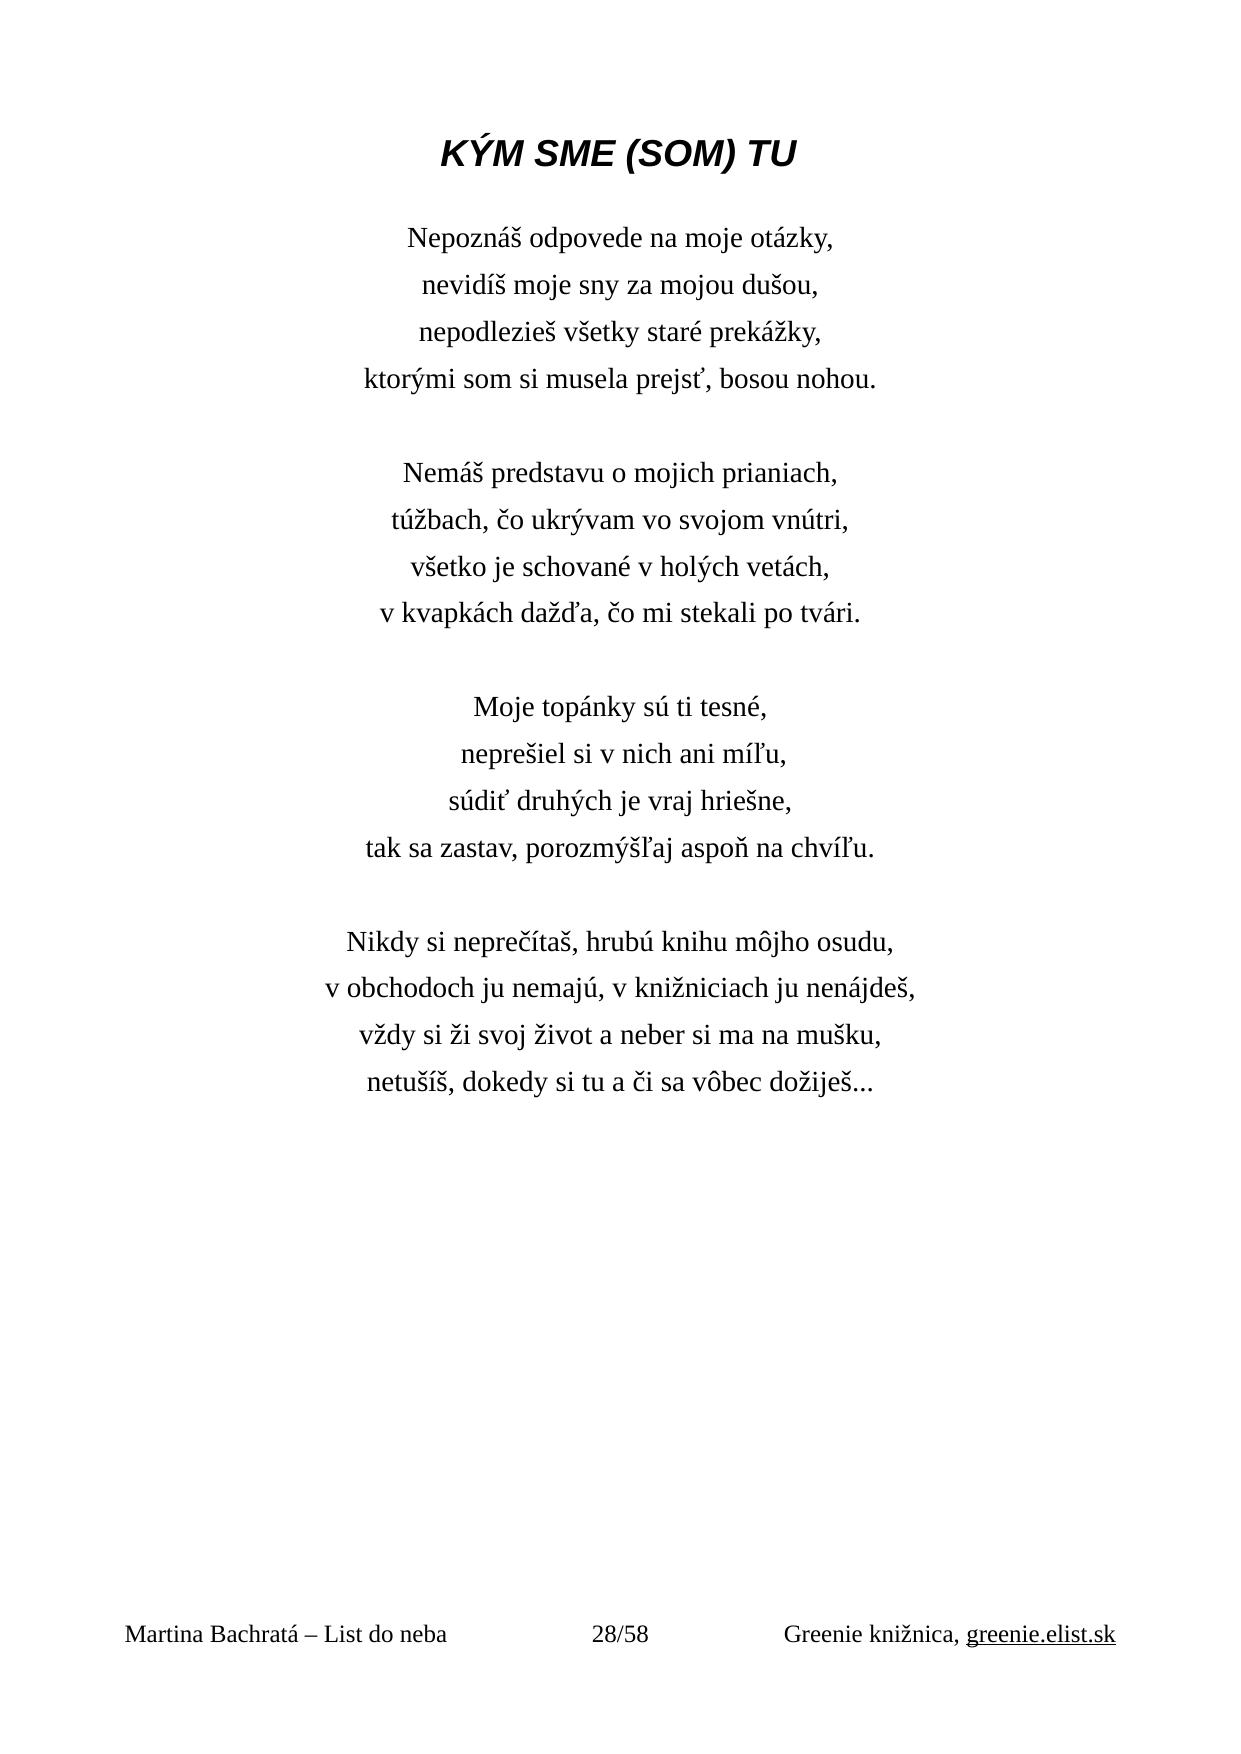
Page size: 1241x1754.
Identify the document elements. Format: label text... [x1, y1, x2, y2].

text tak sa zastav, porozmýšľaj aspoň na chvíľu. [106, 830, 1134, 863]
text v obchodoch ju nemajú, v knižniciach ju nenájdeš, [106, 971, 1134, 1004]
text nepodlezieš všetky staré prekážky, [106, 314, 1134, 348]
text neprešiel si v nich ani míľu, [106, 736, 1134, 770]
text v kvapkách dažďa, čo mi stekali po tvári. [106, 596, 1134, 629]
text Nepoznáš odpovede na moje otázky, [106, 221, 1134, 254]
text nevidíš moje sny za mojou dušou, [106, 267, 1134, 301]
text túžbach, čo ukrývam vo svojom vnútri, [106, 502, 1134, 535]
text Nemáš predstavu o mojich prianiach, [106, 455, 1134, 488]
text Moje topánky sú ti tesné, [106, 689, 1134, 723]
text netušíš, dokedy si tu a či sa vôbec dožiješ... [106, 1064, 1134, 1098]
text súdiť druhých je vraj hriešne, [106, 783, 1134, 817]
subtitle KÝM SME (SOM) TU [106, 131, 1134, 174]
text ktorými som si musela prejsť, bosou nohou. [106, 361, 1134, 395]
text vždy si ži svoj život a neber si ma na mušku, [106, 1017, 1134, 1051]
text všetko je schované v holých vetách, [106, 549, 1134, 582]
text Nikdy si neprečítaš, hrubú knihu môjho osudu, [106, 924, 1134, 957]
